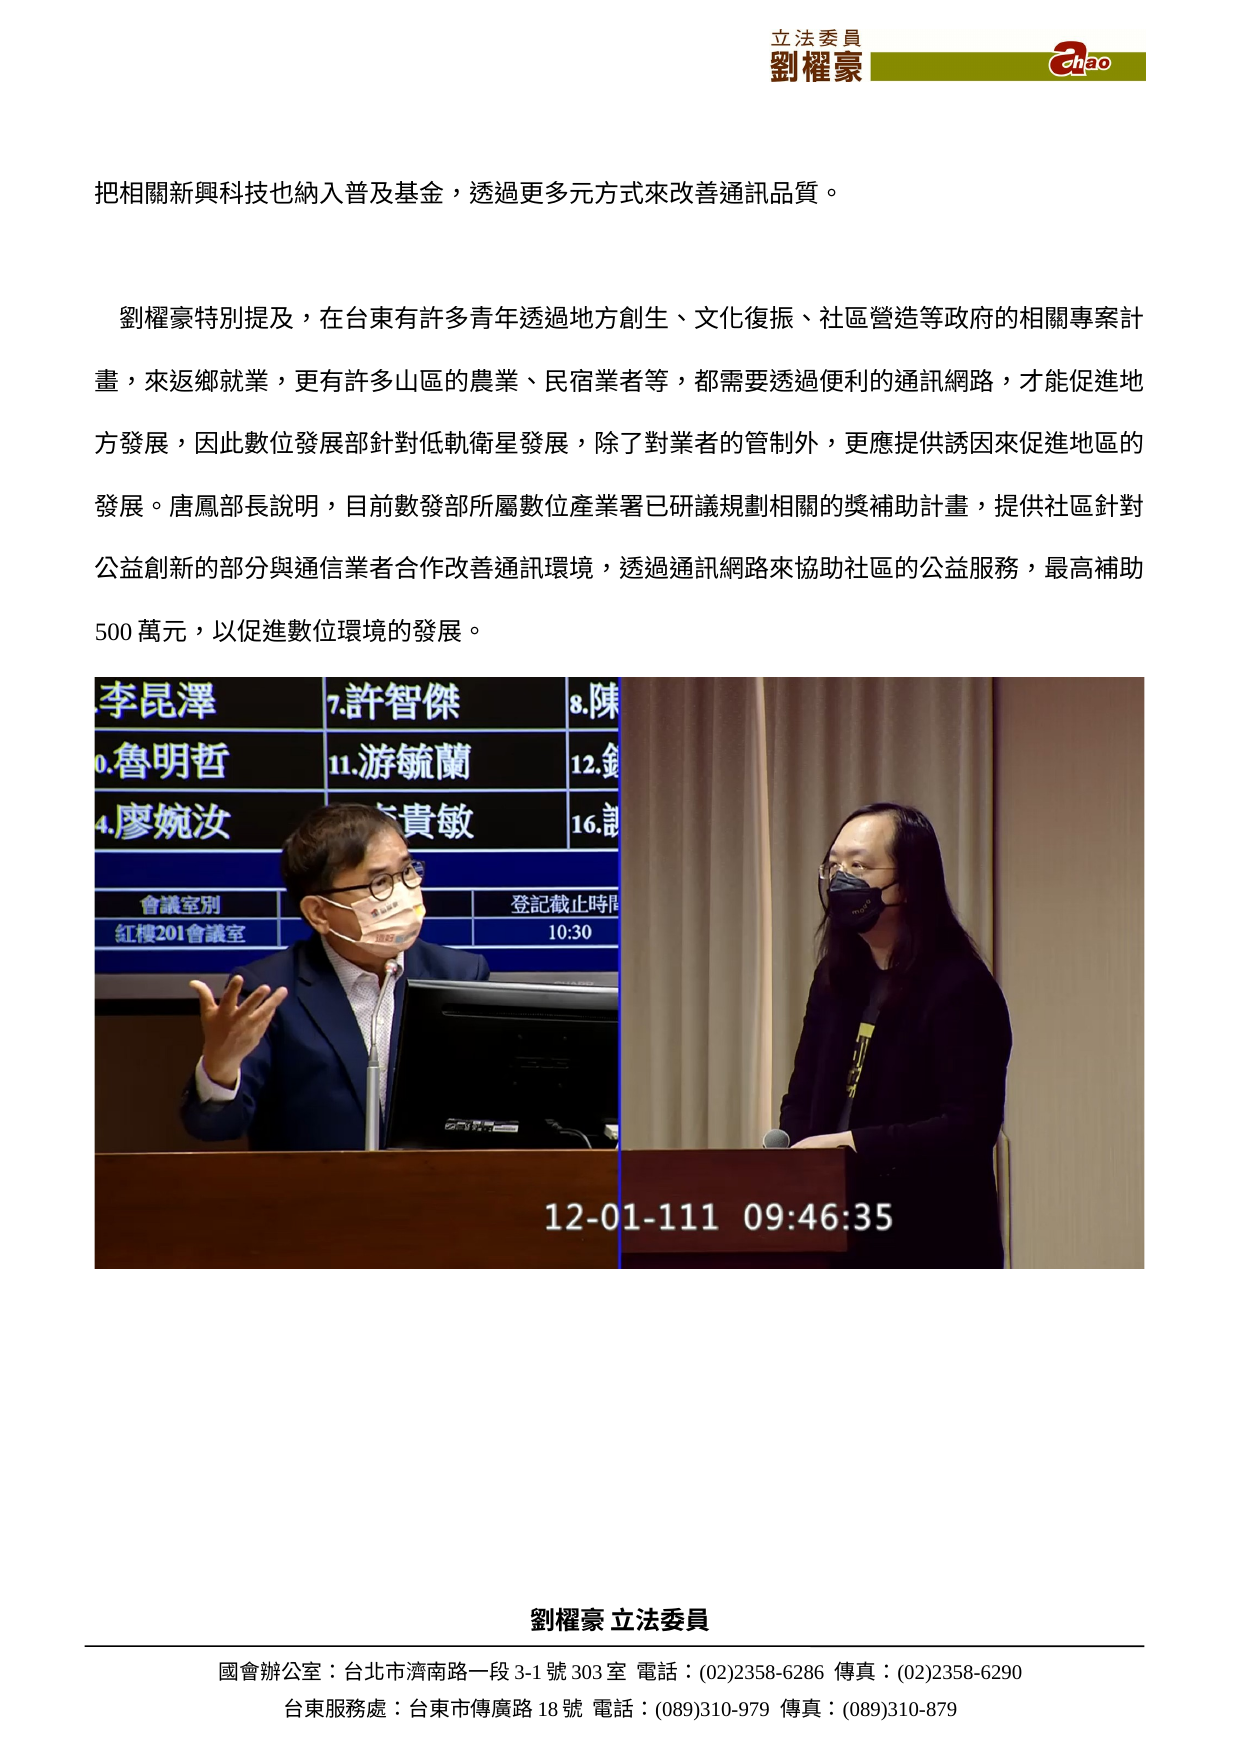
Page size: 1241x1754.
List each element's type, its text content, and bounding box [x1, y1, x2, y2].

text 劉櫂豪特別提及，在台東有許多青年透過地方創生、文化復振、社區營造等政府的相關專案計畫，來返鄉就業，更有許多山區的農業、民宿業者等，都需要透過便利的通訊網路，才能促進地方發展，因此數位發展部針對低軌衛星發展，除了對業者的管制外，更應提供誘因來促進地區的發展。唐鳳部長說明，目前數發部所屬數位產業署已研議規劃相關的獎補助計畫，提供社區針對公益創新的部分與通信業者合作改善通訊環境，透過通訊網路來協助社區的公益服務，最高補助500萬元，以促進數位環境的發展。 [94, 275, 1146, 650]
text 劉櫂豪強調，電信業者以商業營利為優先考量，對於建設成本比較大的偏鄉地區，尤其台東地形狹長，人口分布廣，過去普及基金在NCC業管時，就一再要求要透過獎補助或行政措施，來改善台東山區的通訊建設。在政府組改後，相關業務已由數位發展部主政，劉櫂豪要求唐鳳部長，未來推動低軌衛星產業時，必須將台東等人口密度較低的不經濟地區，優先建設。唐鳳部長說明，過去偏鄉地區的通信改善都是透過普及服務基金來辦理，而低軌衛星為新型態科技，會立即研商把相關新興科技也納入普及基金，透過更多元方式來改善通訊品質。 [94, 150, 1146, 213]
